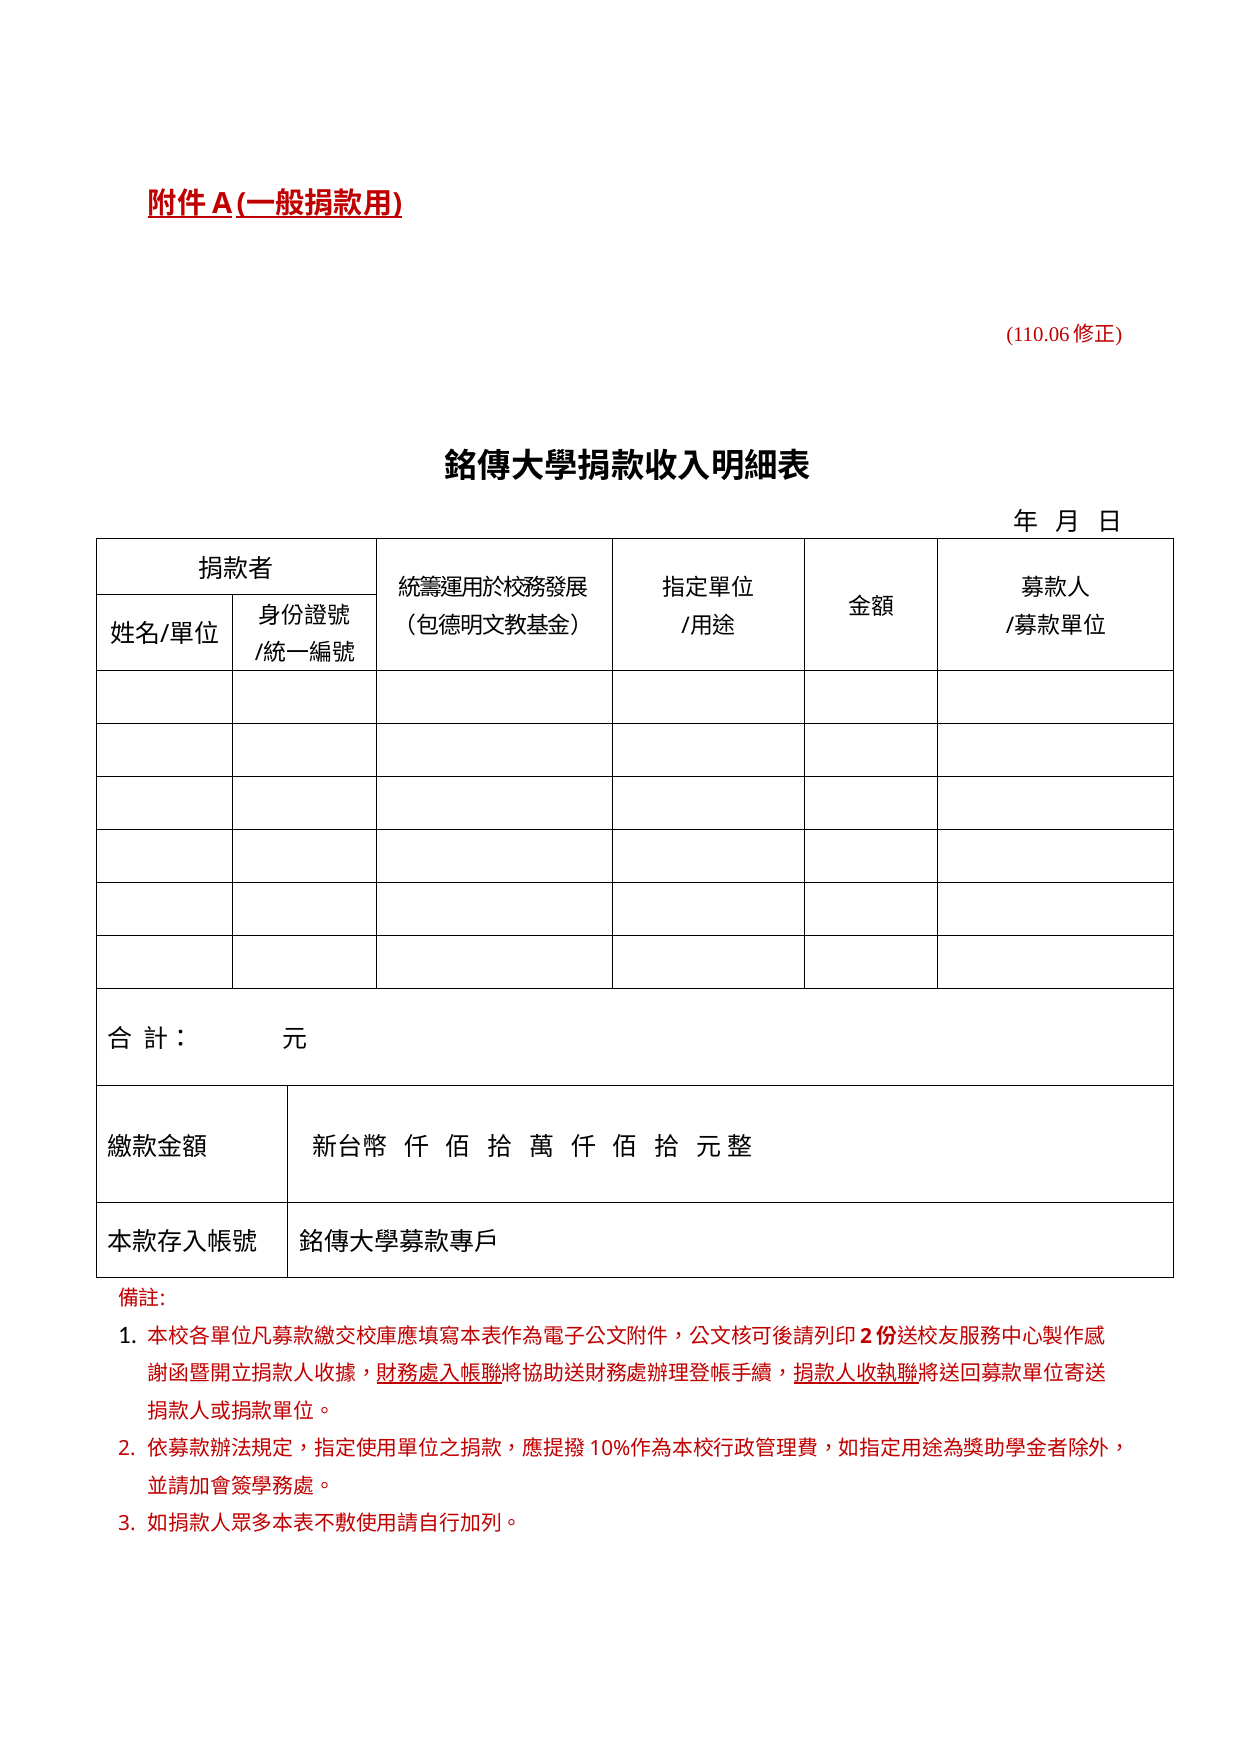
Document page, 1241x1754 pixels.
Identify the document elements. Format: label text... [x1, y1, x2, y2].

table_header 指定單位 /用途 [613, 539, 804, 669]
table_cell [377, 830, 612, 882]
table_cell 繳款金額 [97, 1086, 287, 1202]
table_cell [97, 777, 232, 829]
table_cell [97, 724, 232, 776]
table_cell [938, 830, 1173, 882]
table_cell [97, 671, 232, 723]
table_cell [377, 883, 612, 935]
table_cell [938, 671, 1173, 723]
table_cell [805, 883, 937, 935]
table_cell [613, 883, 804, 935]
table_cell [233, 936, 376, 988]
table_cell [97, 830, 232, 882]
table_cell [938, 883, 1173, 935]
table_cell [233, 724, 376, 776]
table_cell [377, 671, 612, 723]
table_cell [233, 883, 376, 935]
table_cell 銘傳大學募款專戶 [288, 1203, 1173, 1277]
table_cell [613, 830, 804, 882]
table_cell [97, 936, 232, 988]
table_cell [613, 777, 804, 829]
table_cell [377, 936, 612, 988]
table_cell [805, 777, 937, 829]
text 年 月 日 [133, 501, 1122, 538]
table_cell [233, 671, 376, 723]
table_header 捐款者 [97, 539, 376, 593]
list 如捐款人眾多本表不敷使用請自行加列。 [118, 1503, 1122, 1540]
list 依募款辦法規定，指定使用單位之捐款，應提撥10%作為本校行政管理費，如指定用途為獎助學金者除外，並請加會簽學務處。 [118, 1428, 1122, 1503]
table_cell [233, 777, 376, 829]
table_cell [613, 724, 804, 776]
table_header 募款人 /募款單位 [938, 539, 1173, 669]
table_cell [613, 936, 804, 988]
table_cell [377, 777, 612, 829]
table_cell [938, 724, 1173, 776]
table_cell [938, 936, 1173, 988]
table_header 統籌運用於校務發展 （包德明文教基金） [377, 539, 612, 669]
list 本校各單位凡募款繳交校庫應填寫本表作為電子公文附件，公文核可後請列印2份送校友服務中心製作感謝函暨開立捐款人收據，財務處入帳聯將協助送財務處辦理登帳手續，捐款人收執聯將送回募款單位寄送捐款人或捐款單位。 [118, 1315, 1122, 1428]
table_cell 合 計： 元 [97, 989, 1173, 1085]
table_cell 身份證號 /統一編號 [233, 595, 376, 669]
table_cell [97, 883, 232, 935]
table_cell [805, 671, 937, 723]
table_cell [805, 724, 937, 776]
table_cell [233, 830, 376, 882]
text 備註: [118, 1278, 1122, 1315]
table_cell [805, 936, 937, 988]
text (110.06修正) [148, 313, 1122, 351]
table_cell 姓名/單位 [97, 595, 232, 669]
table_cell [613, 671, 804, 723]
table_cell [805, 830, 937, 882]
table_header 金額 [805, 539, 937, 669]
text 銘傳大學捐款收入明細表 [133, 426, 1122, 501]
table_cell 本款存入帳號 [97, 1203, 287, 1277]
table_cell [938, 777, 1173, 829]
table_cell [377, 724, 612, 776]
table_cell 新台幣 仟 佰 拾 萬 仟 佰 拾 元 整 [288, 1086, 1173, 1202]
text 附件A (一般捐款用) [147, 163, 1122, 238]
